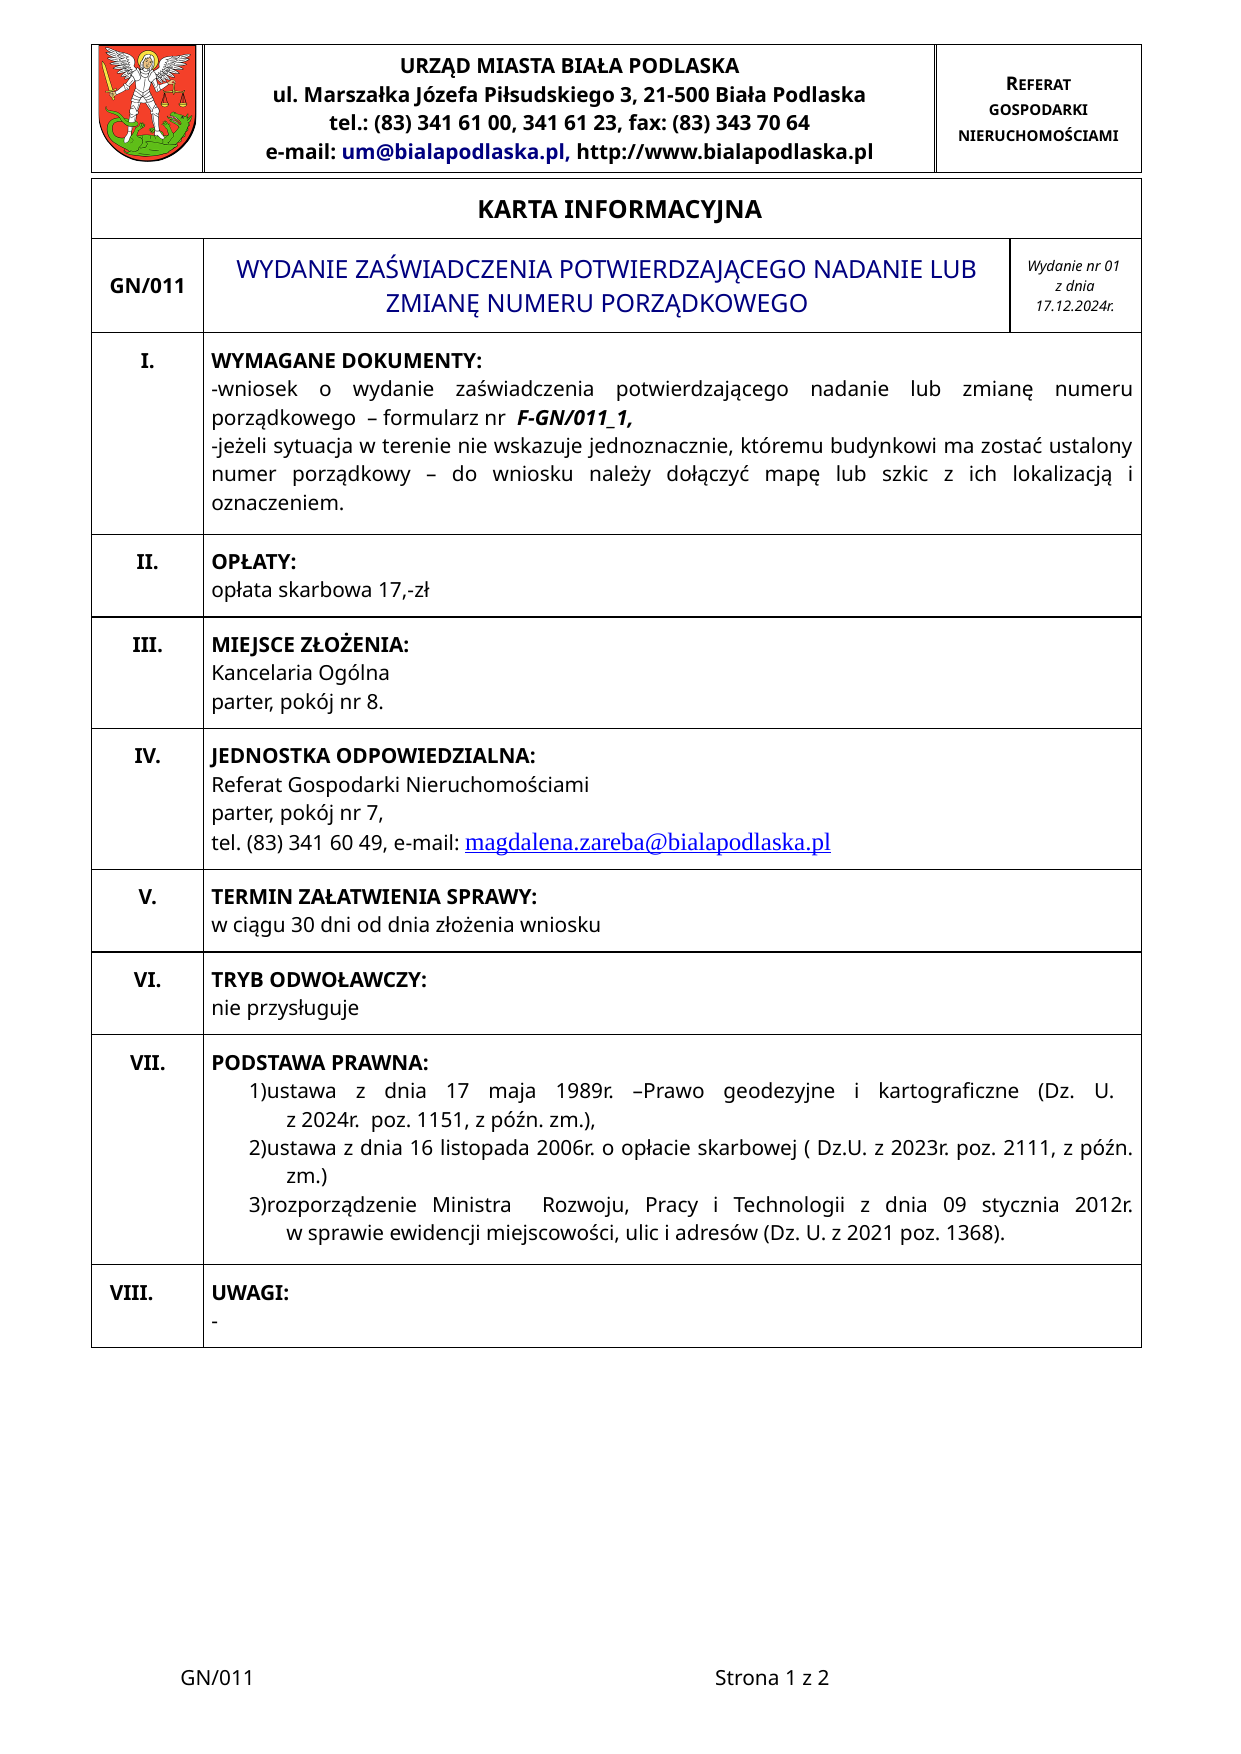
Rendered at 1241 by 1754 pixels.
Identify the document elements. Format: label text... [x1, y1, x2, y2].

table_cell UWAGI: - [204, 1265, 1141, 1347]
table_cell II. [92, 535, 203, 616]
table_header KARTA INFORMACYJNA [92, 179, 1141, 238]
table_cell I. [92, 333, 203, 533]
table_cell WYDANIE ZAŚWIADCZENIA POTWIERDZAJĄCEGO NADANIE LUB ZMIANĘ NUMERU PORZĄDKOWEGO [204, 239, 1009, 332]
table_cell III. [92, 618, 203, 728]
table_cell GN/011 [92, 239, 203, 332]
table_cell TRYB ODWOŁAWCZY: nie przysługuje [204, 953, 1141, 1034]
table_cell WYMAGANE DOKUMENTY: -wniosek o wydanie zaświadczenia potwierdzającego nadanie lub zmianę numeru porządkowego – formularz nr F-GN/011_1, -jeżeli sytuacja w terenie nie wskazuje jednoznacznie, któremu budynkowi ma zostać ustalony numer porządkowy – do wniosku należy dołączyć mapę lub szkic z ich lokalizacją i oznaczeniem. [204, 333, 1141, 533]
table_cell V. [92, 870, 203, 951]
table_cell Wydanie nr 01 z dnia 17.12.2024r. [1011, 239, 1141, 332]
table_cell MIEJSCE ZŁOŻENIA: Kancelaria Ogólna parter, pokój nr 8. [204, 618, 1141, 728]
table_cell JEDNOSTKA ODPOWIEDZIALNA: Referat Gospodarki Nieruchomościami parter, pokój nr 7, tel. (83) 341 60 49, e-mail: magdalena.zareba@bialapodlaska.pl [204, 729, 1141, 868]
table_cell VII. [92, 1035, 203, 1264]
table_cell IV. [92, 729, 203, 868]
table_cell VIII. [92, 1265, 203, 1347]
table_cell PODSTAWA PRAWNA: ustawa z dnia 17 maja 1989r. –Prawo geodezyjne i kartograficzne (Dz. U. z 2024r. poz. 1151, z późn. zm.), ustawa z dnia 16 listopada 2006r. o opłacie skarbowej ( Dz.U. z 2023r. poz. 2111, z późn. zm.) rozporządzenie Ministra Rozwoju, Pracy i Technologii z dnia 09 stycznia 2012r. w sprawie ewidencji miejscowości, ulic i adresów (Dz. U. z 2021 poz. 1368). [204, 1035, 1141, 1264]
table_cell VI. [92, 953, 203, 1034]
table_cell OPŁATY: opłata skarbowa 17,-zł [204, 535, 1141, 616]
table_cell TERMIN ZAŁATWIENIA SPRAWY: w ciągu 30 dni od dnia złożenia wniosku [204, 870, 1141, 951]
